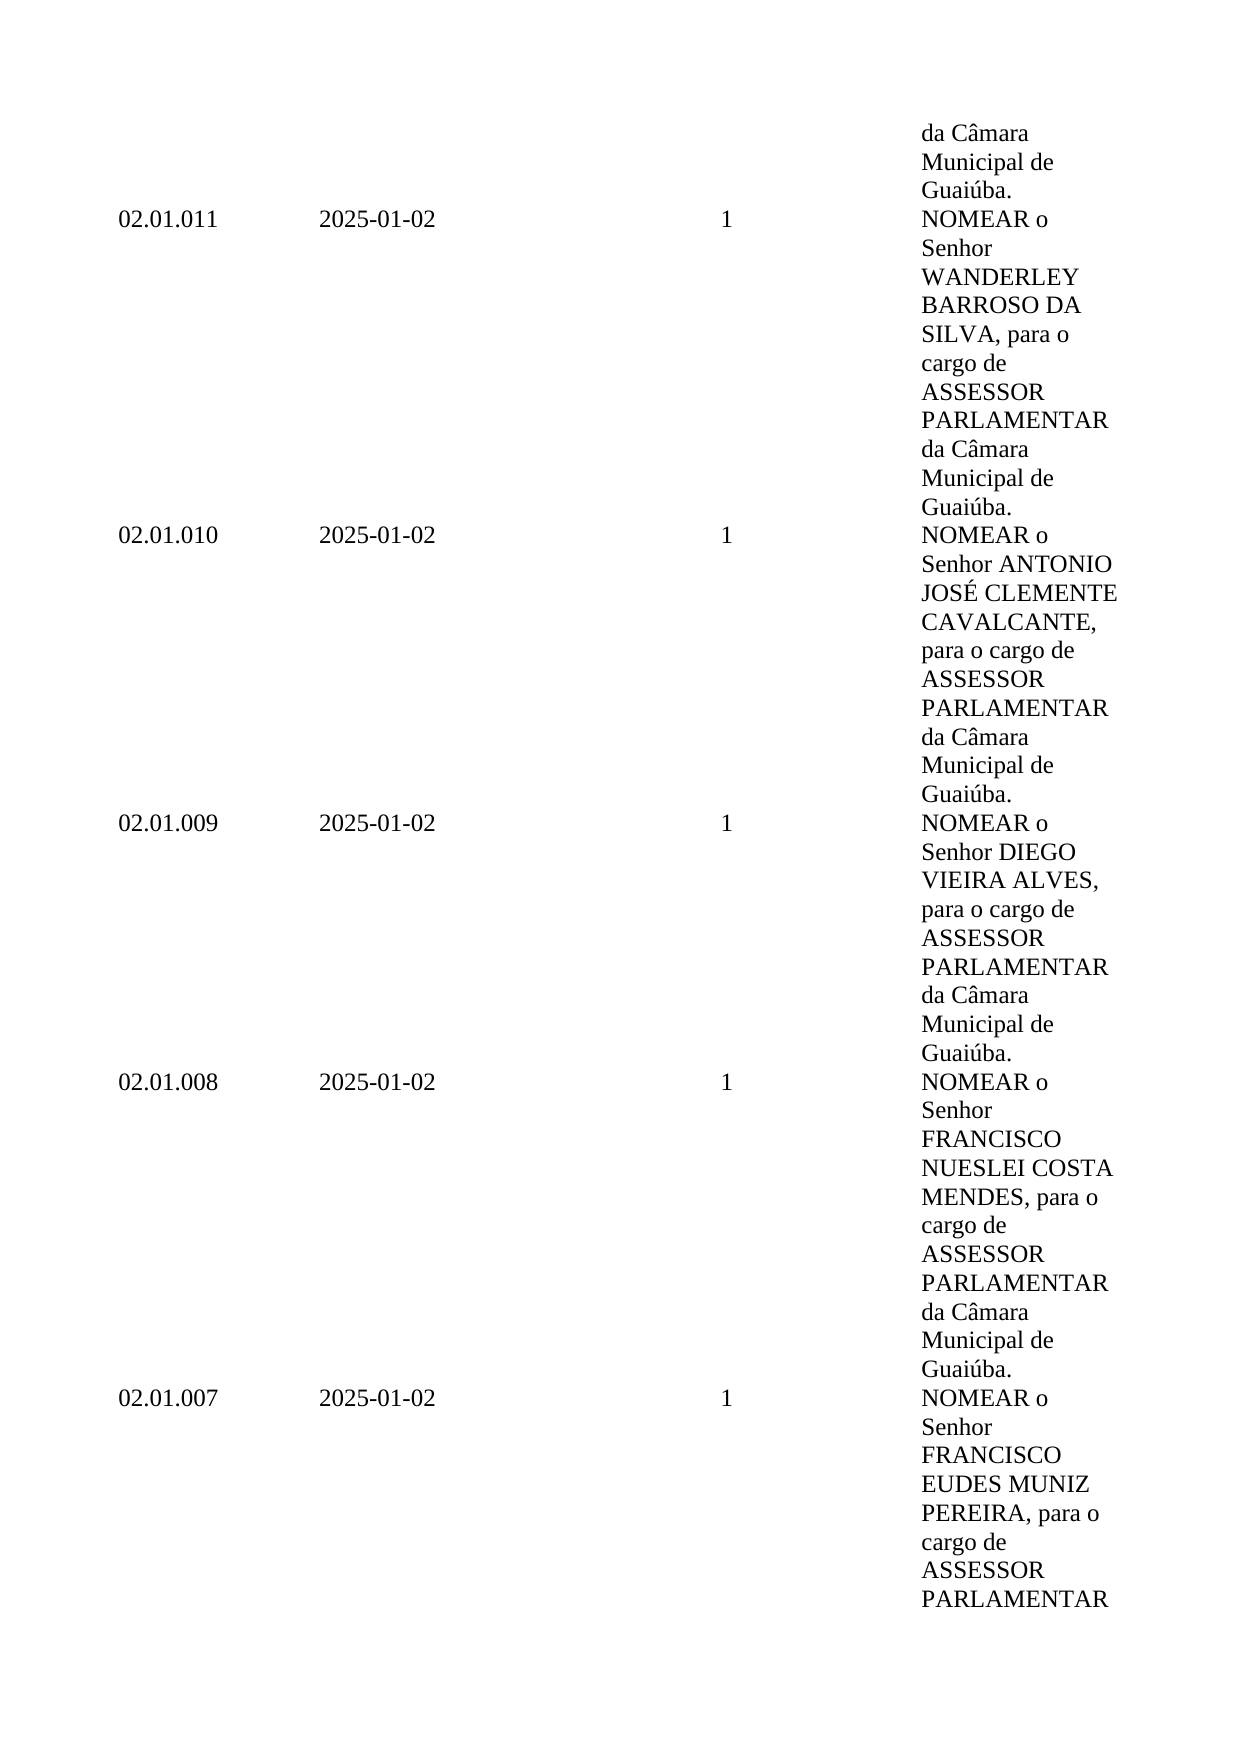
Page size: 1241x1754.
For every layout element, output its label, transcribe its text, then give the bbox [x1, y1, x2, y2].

table_cell 1 [720, 204, 921, 521]
table_cell NOMEAR o Senhor FRANCISCO EUDES MUNIZ PEREIRA, para o cargo de ASSESSOR PARLAMENTAR [921, 1383, 1122, 1613]
table_cell da Câmara Municipal de Guaiúba. [921, 118, 1122, 204]
table_cell 2025-01-02 [319, 521, 519, 808]
table_cell 2025-01-02 [319, 1383, 519, 1613]
table_cell [520, 204, 720, 521]
table_cell NOMEAR o Senhor FRANCISCO NUESLEI COSTA MENDES, para o cargo de ASSESSOR PARLAMENTAR da Câmara Municipal de Guaiúba. [921, 1067, 1122, 1383]
table_cell 1 [720, 1067, 921, 1383]
table_cell [319, 118, 519, 204]
table_cell 1 [720, 808, 921, 1067]
table_cell 1 [720, 1383, 921, 1613]
table_cell 2025-01-02 [319, 808, 519, 1067]
table_cell 2025-01-02 [319, 1067, 519, 1383]
table_cell [520, 1067, 720, 1383]
table_cell 02.01.011 [118, 204, 319, 521]
table_cell [720, 118, 921, 204]
table_cell 02.01.008 [118, 1067, 319, 1383]
table_cell [520, 118, 720, 204]
table_cell 02.01.009 [118, 808, 319, 1067]
table_cell 02.01.007 [118, 1383, 319, 1613]
table_cell NOMEAR o Senhor WANDERLEY BARROSO DA SILVA, para o cargo de ASSESSOR PARLAMENTAR da Câmara Municipal de Guaiúba. [921, 204, 1122, 521]
table_cell 1 [720, 521, 921, 808]
table_cell [118, 118, 319, 204]
table_cell [520, 808, 720, 1067]
table_cell [520, 1383, 720, 1613]
table_cell NOMEAR o Senhor ANTONIO JOSÉ CLEMENTE CAVALCANTE, para o cargo de ASSESSOR PARLAMENTAR da Câmara Municipal de Guaiúba. [921, 521, 1122, 808]
table_cell [520, 521, 720, 808]
table_cell 02.01.010 [118, 521, 319, 808]
table_cell NOMEAR o Senhor DIEGO VIEIRA ALVES, para o cargo de ASSESSOR PARLAMENTAR da Câmara Municipal de Guaiúba. [921, 808, 1122, 1067]
table_cell 2025-01-02 [319, 204, 519, 521]
